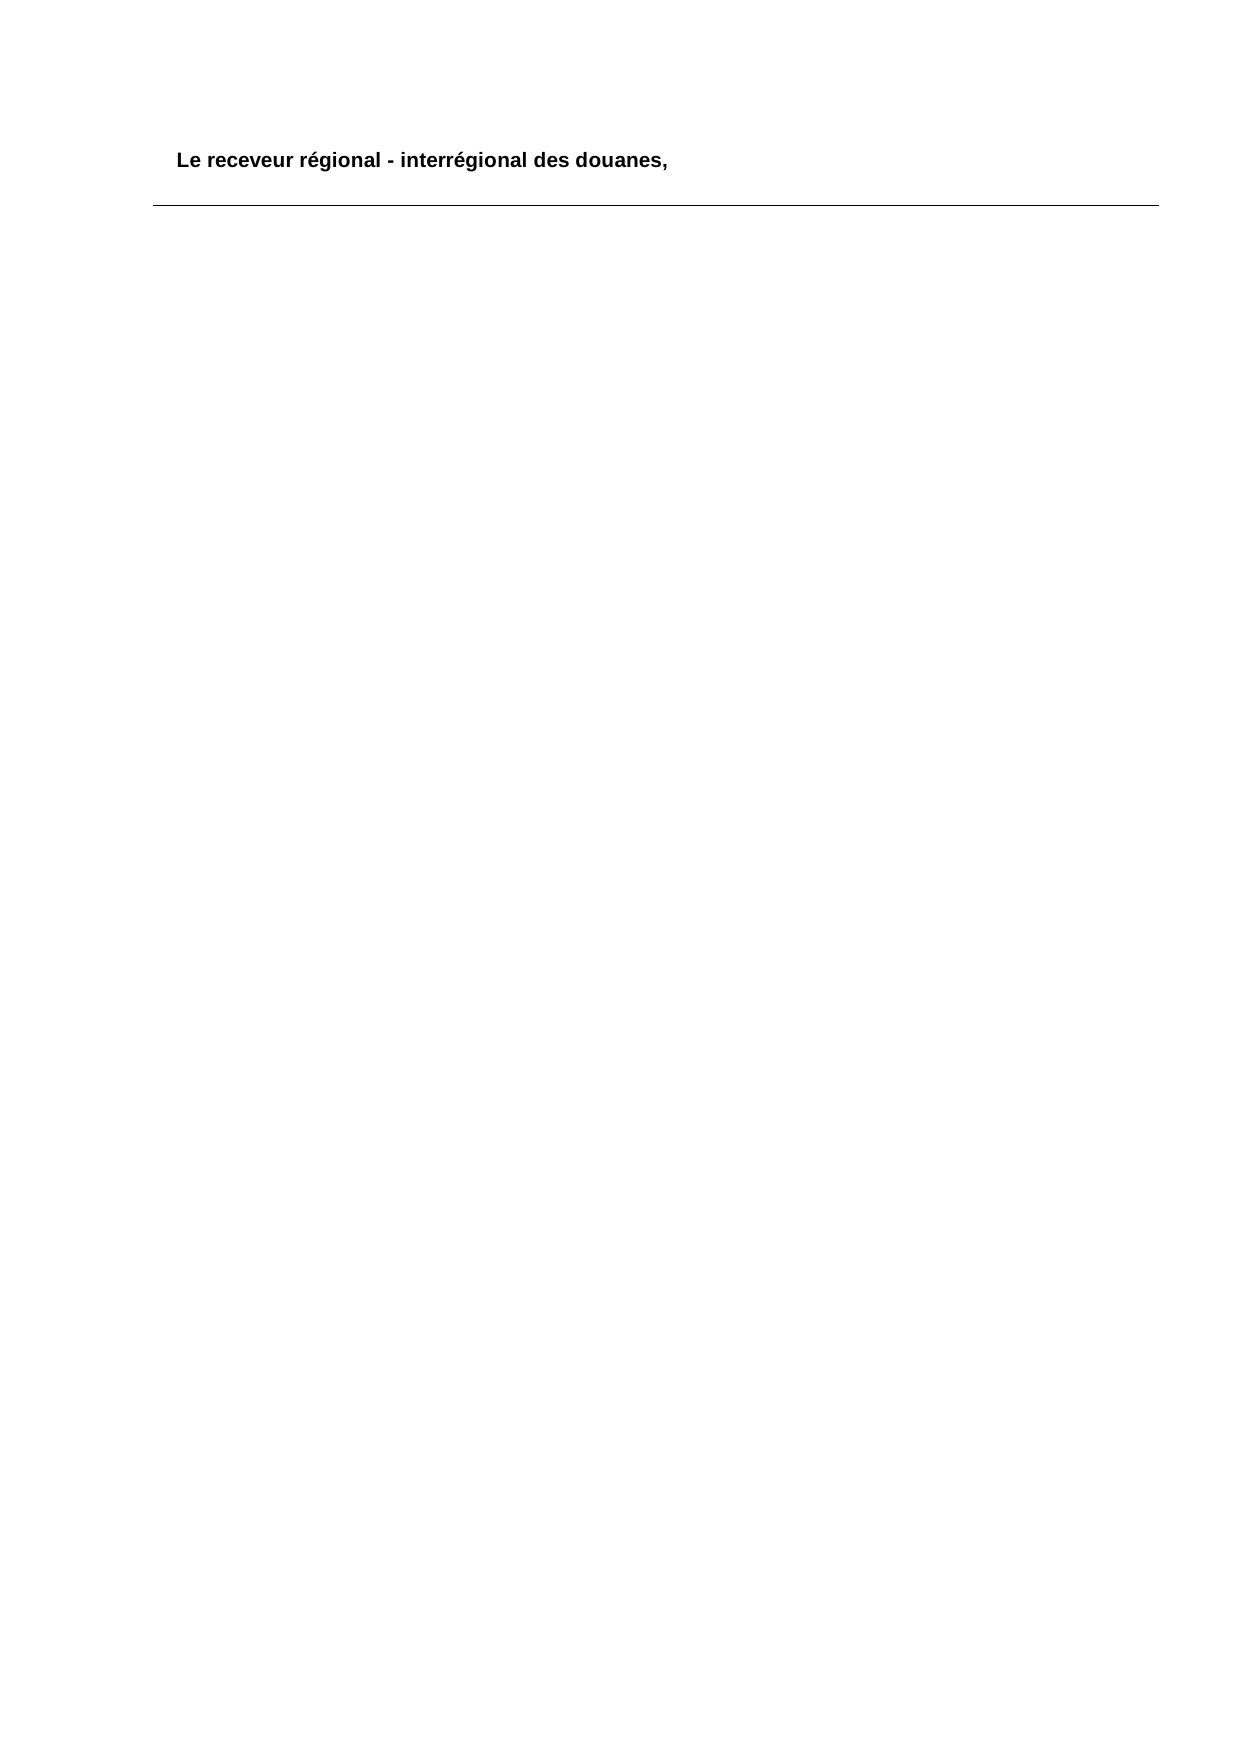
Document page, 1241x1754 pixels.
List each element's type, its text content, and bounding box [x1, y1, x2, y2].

text Le receveur régional - interrégional des douanes, [176, 148, 1093, 172]
